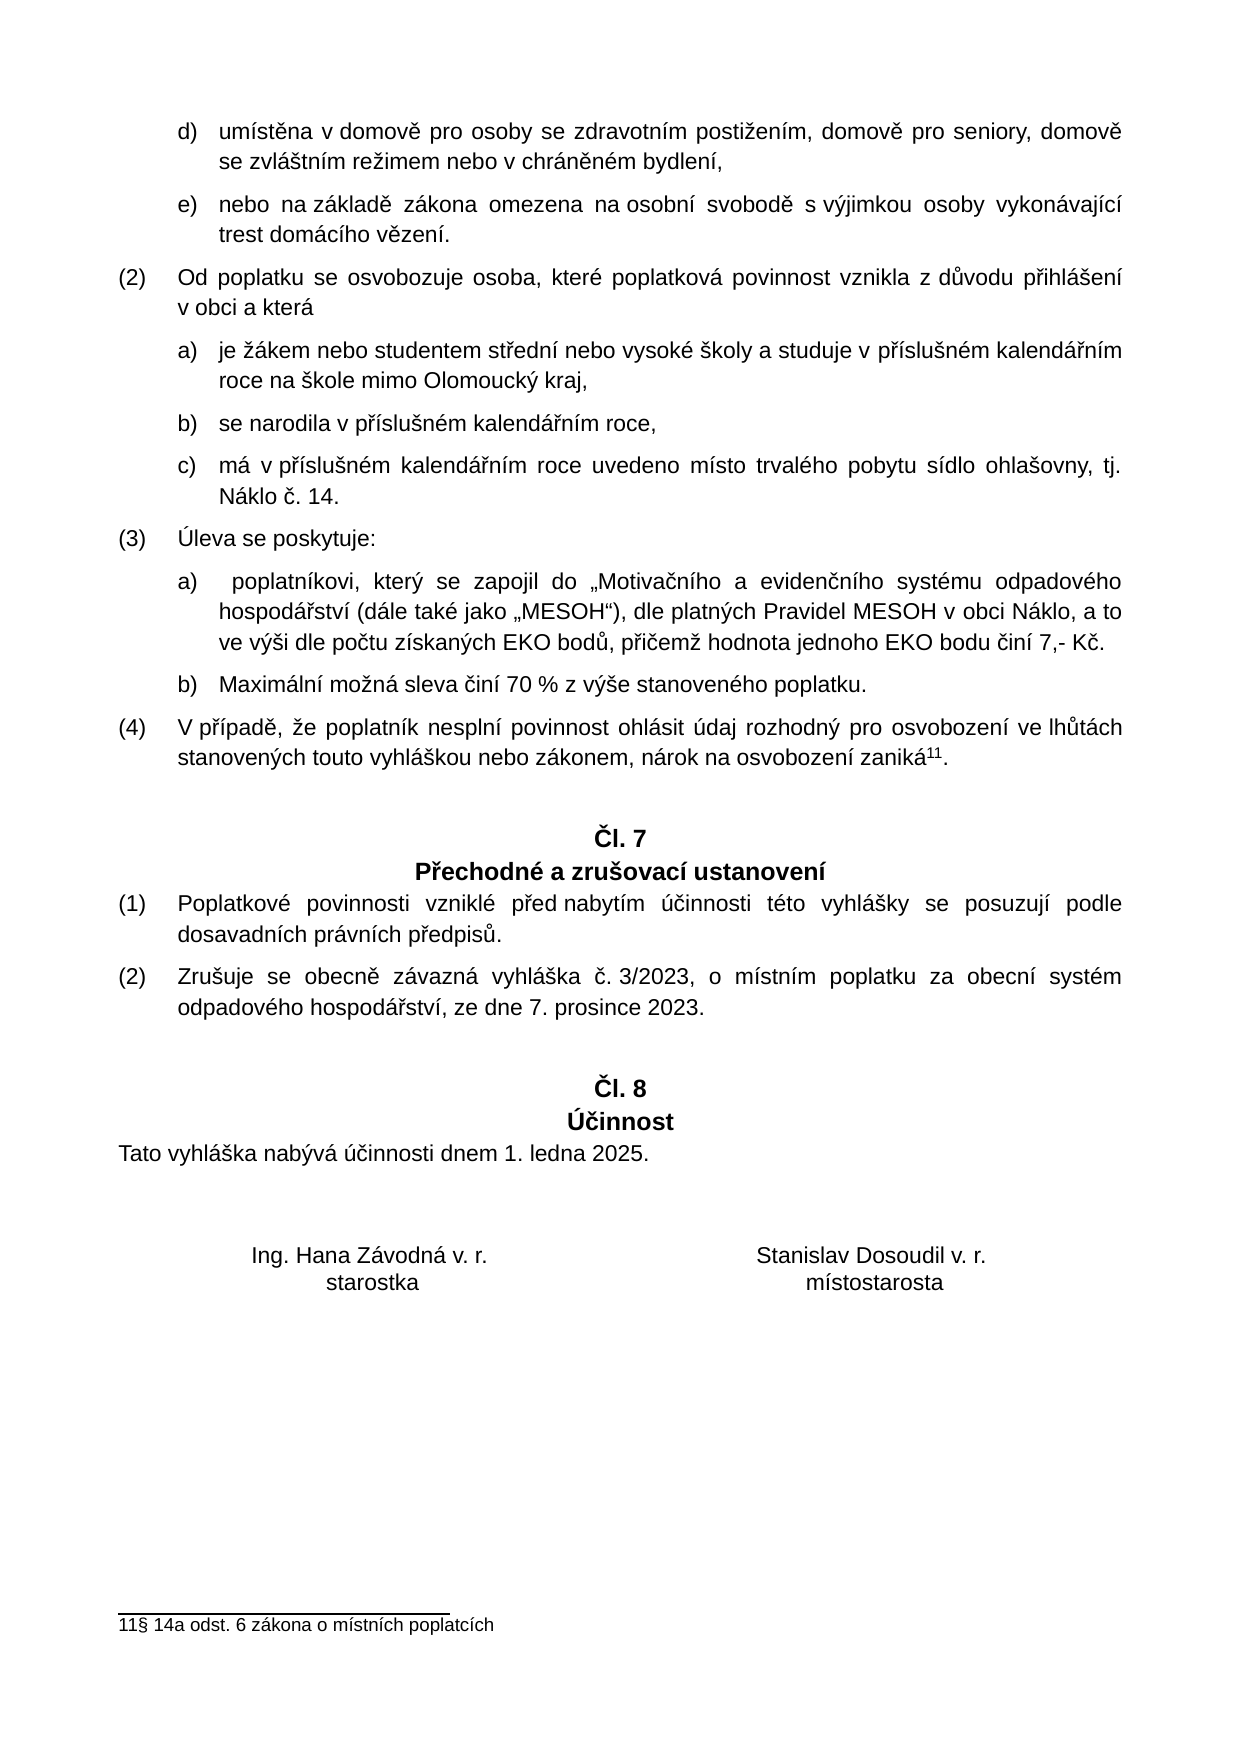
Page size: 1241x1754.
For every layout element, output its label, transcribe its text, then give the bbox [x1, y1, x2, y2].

list se narodila v příslušném kalendářním roce, [177, 410, 1122, 436]
list § 14a odst. 6 zákona o místních poplatcích [118, 1614, 1122, 1635]
table_header Ing. Hana Závodná v. r. starostka [118, 1183, 620, 1301]
list umístěna v domově pro osoby se zdravotním postižením, domově pro seniory, domově se zvláštním režimem nebo v chráněném bydlení, [177, 118, 1122, 175]
list má v příslušném kalendářním roce uvedeno místo trvalého pobytu sídlo ohlašovny, tj. Náklo č. 14. [177, 452, 1122, 509]
list V případě, že poplatník nesplní povinnost ohlásit údaj rozhodný pro osvobození ve lhůtách stanovených touto vyhláškou nebo zákonem, nárok na osvobození zaniká. [118, 714, 1122, 771]
subtitle Čl. 7 Přechodné a zrušovací ustanovení [118, 824, 1122, 886]
list Maximální možná sleva činí 70 % z výše stanoveného poplatku. [177, 671, 1122, 698]
list poplatníkovi, který se zapojil do „Motivačního a evidenčního systému odpadového hospodářství (dále také jako „MESOH“), dle platných Pravidel MESOH v obci Náklo, a to ve výši dle počtu získaných EKO bodů, přičemž hodnota jednoho EKO bodu činí 7,- Kč. [177, 568, 1122, 655]
list nebo na základě zákona omezena na osobní svobodě s výjimkou osoby vykonávající trest domácího vězení. [177, 191, 1122, 248]
list Poplatkové povinnosti vzniklé před nabytím účinnosti této vyhlášky se posuzují podle dosavadních právních předpisů. [118, 890, 1122, 947]
subtitle Čl. 8 Účinnost [118, 1074, 1122, 1136]
list Zrušuje se obecně závazná vyhláška č. 3/2023, o místním poplatku za obecní systém odpadového hospodářství, ze dne 7. prosince 2023. [118, 963, 1122, 1020]
text Tato vyhláška nabývá účinnosti dnem 1. ledna 2025. [118, 1140, 1122, 1166]
list je žákem nebo studentem střední nebo vysoké školy a studuje v příslušném kalendářním roce na škole mimo Olomoucký kraj, [177, 337, 1122, 393]
list Od poplatku se osvobozuje osoba, které poplatková povinnost vznikla z důvodu přihlášení v obci a která [118, 264, 1122, 321]
table_cell [118, 1301, 620, 1419]
list Úleva se poskytuje: [118, 525, 1122, 552]
table_header Stanislav Dosoudil v. r. místostarosta [620, 1183, 1122, 1301]
table_cell [620, 1301, 1122, 1419]
